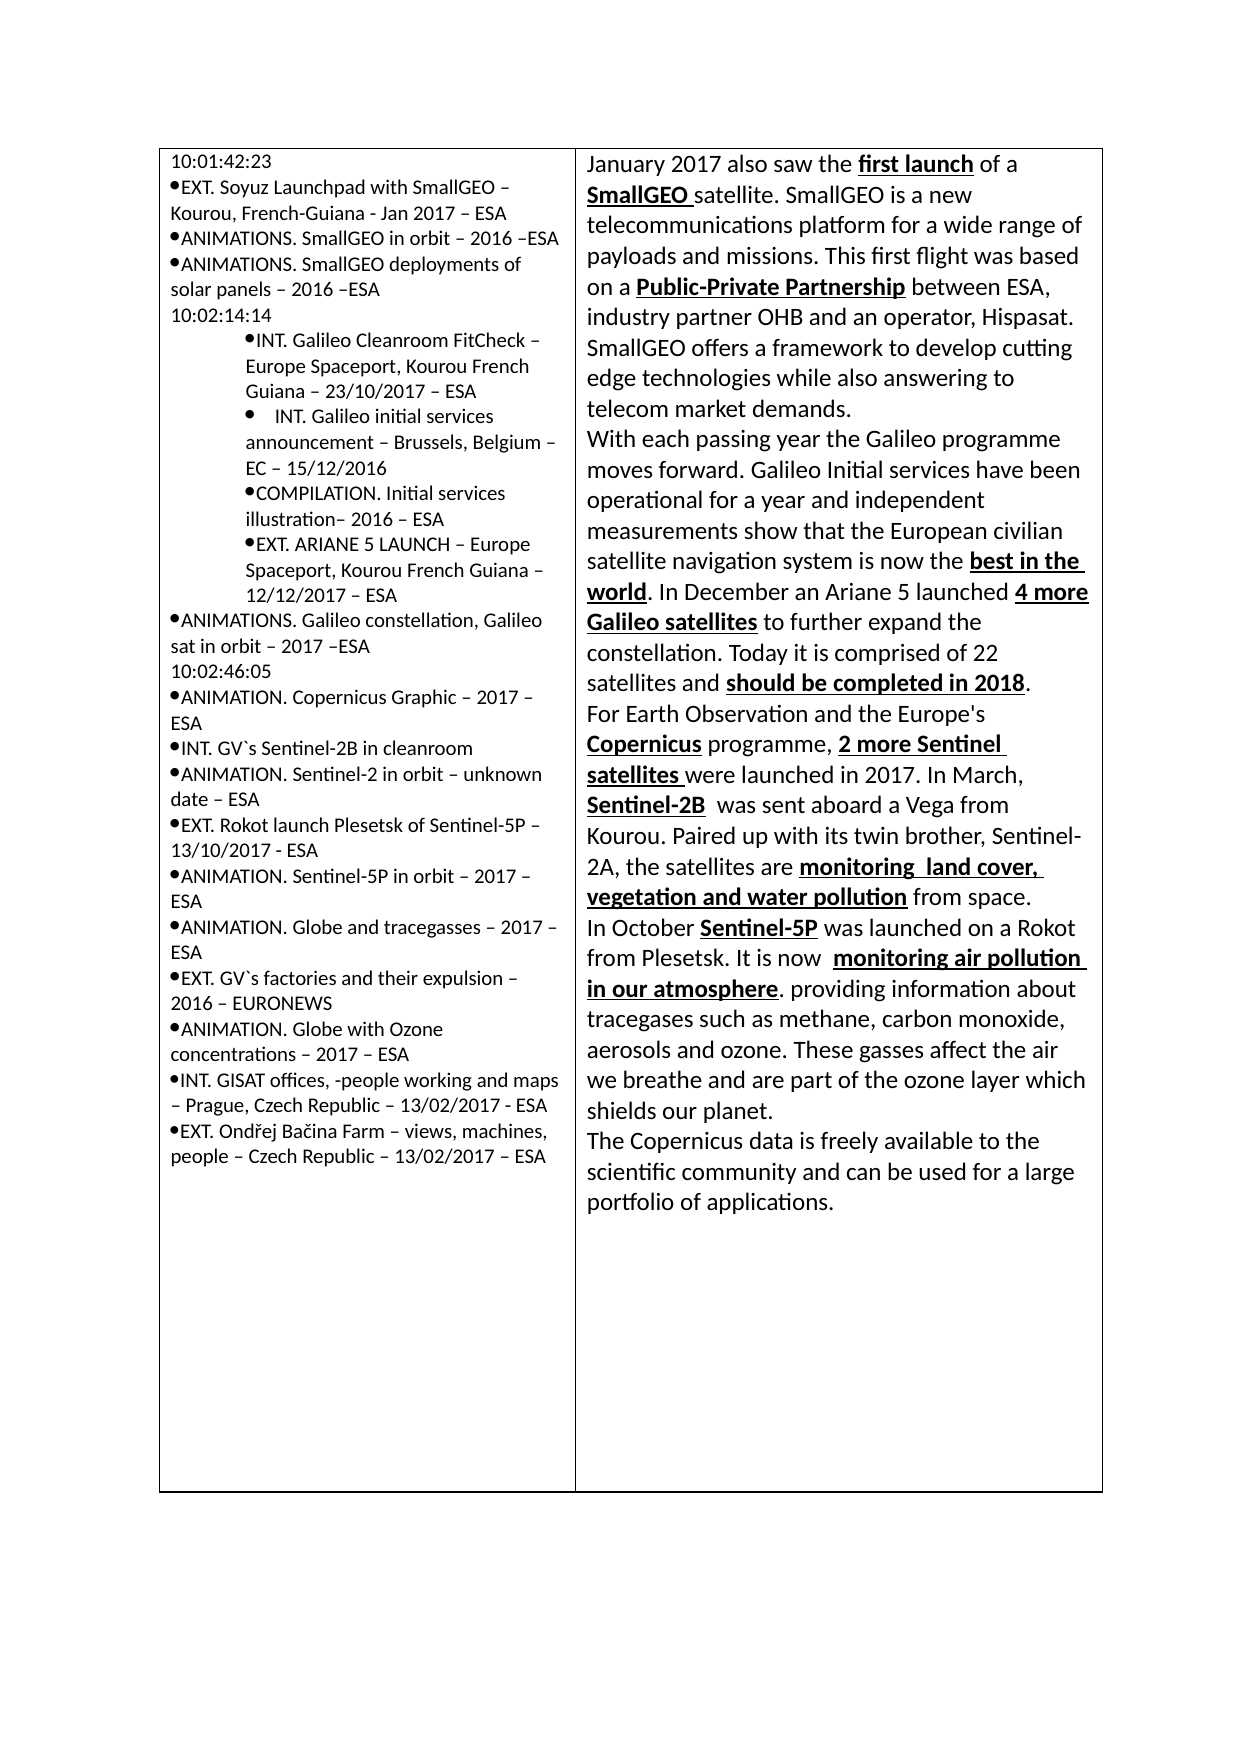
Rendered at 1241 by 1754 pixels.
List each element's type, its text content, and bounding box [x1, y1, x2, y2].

table_cell 10:01:42:23 EXT. Soyuz Launchpad with SmallGEO – Kourou, French-Guiana - Jan 2017 – ESA ANIMATIONS. SmallGEO in orbit – 2016 –ESA ANIMATIONS. SmallGEO deployments of solar panels – 2016 –ESA 10:02:14:14 INT. Galileo Cleanroom FitCheck – Europe Spaceport, Kourou French Guiana – 23/10/2017 – ESA INT. Galileo initial services announcement – Brussels, Belgium – EC – 15/12/2016 COMPILATION. Initial services illustration– 2016 – ESA EXT. ARIANE 5 LAUNCH – Europe Spaceport, Kourou French Guiana – 12/12/2017 – ESA ANIMATIONS. Galileo constellation, Galileo sat in orbit – 2017 –ESA 10:02:46:05 ANIMATION. Copernicus Graphic – 2017 – ESA INT. GV`s Sentinel-2B in cleanroom ANIMATION. Sentinel-2 in orbit – unknown date – ESA EXT. Rokot launch Plesetsk of Sentinel-5P – 13/10/2017 - ESA ANIMATION. Sentinel-5P in orbit – 2017 – ESA ANIMATION. Globe and tracegasses – 2017 –ESA EXT. GV`s factories and their expulsion – 2016 – EURONEWS ANIMATION. Globe with Ozone concentrations – 2017 – ESA INT. GISAT offices, -people working and maps – Prague, Czech Republic – 13/02/2017 - ESA EXT. Ondřej Bačina Farm – views, machines, people – Czech Republic – 13/02/2017 – ESA [160, 149, 575, 1491]
table_cell January 2017 also saw the first launch of a SmallGEO satellite. SmallGEO is a new telecommunications platform for a wide range of payloads and missions. This first flight was based on a Public-Private Partnership between ESA, industry partner OHB and an operator, Hispasat. SmallGEO offers a framework to develop cutting edge technologies while also answering to telecom market demands. With each passing year the Galileo programme moves forward. Galileo Initial services have been operational for a year and independent measurements show that the European civilian satellite navigation system is now the best in the world. In December an Ariane 5 launched 4 more Galileo satellites to further expand the constellation. Today it is comprised of 22 satellites and should be completed in 2018. For Earth Observation and the Europe's Copernicus programme, 2 more Sentinel satellites were launched in 2017. In March, Sentinel-2B was sent aboard a Vega from Kourou. Paired up with its twin brother, Sentinel-2A, the satellites are monitoring land cover, vegetation and water pollution from space. In October Sentinel-5P was launched on a Rokot from Plesetsk. It is now monitoring air pollution in our atmosphere. providing information about tracegases such as methane, carbon monoxide, aerosols and ozone. These gasses affect the air we breathe and are part of the ozone layer which shields our planet. The Copernicus data is freely available to the scientific community and can be used for a large portfolio of applications. [576, 149, 1102, 1491]
